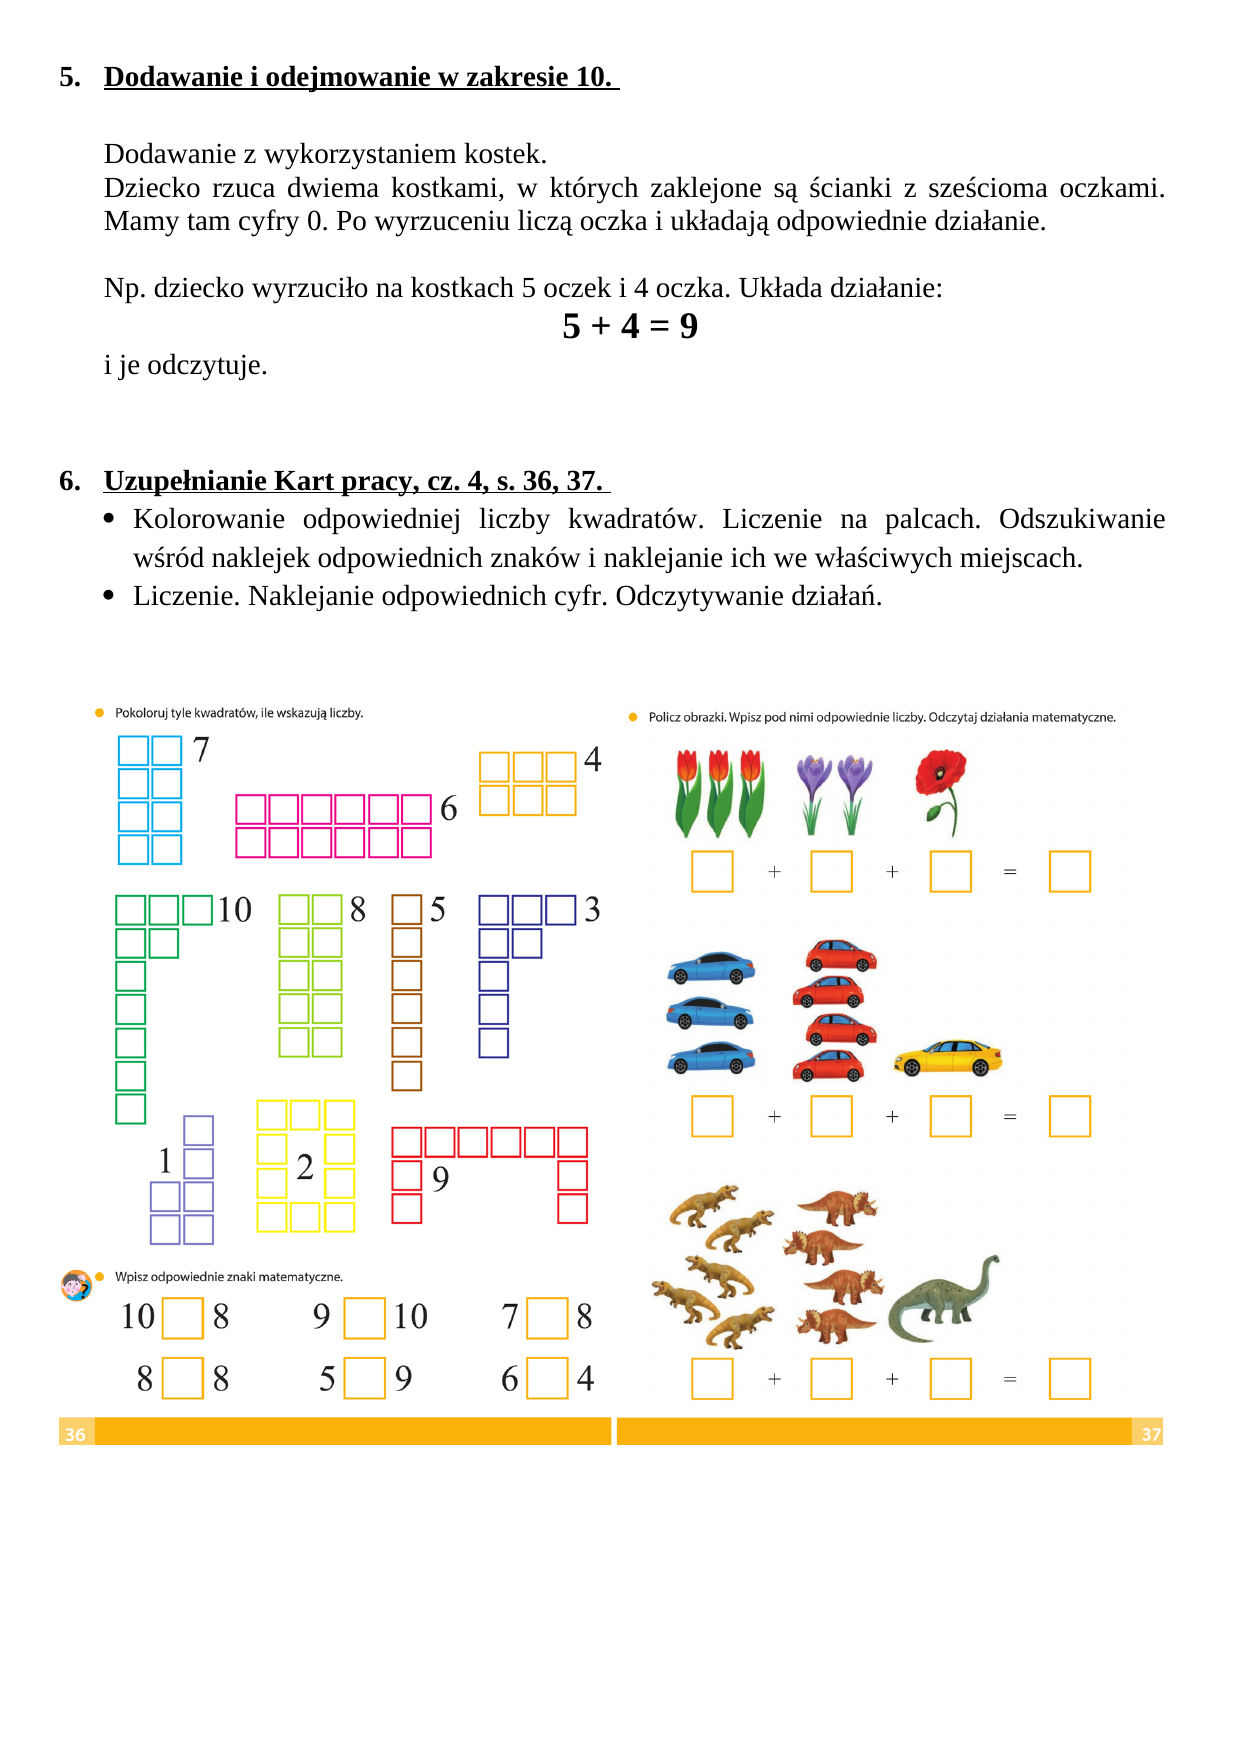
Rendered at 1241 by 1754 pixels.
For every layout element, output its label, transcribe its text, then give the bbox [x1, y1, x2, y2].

picture [59, 696, 612, 1445]
list Dodawanie i odejmowanie w zakresie 10. [59, 59, 1167, 93]
text Dodawanie z wykorzystaniem kostek. [103, 136, 1167, 170]
list Liczenie. Naklejanie odpowiednich cyfr. Odczytywanie działań. [103, 578, 1167, 612]
picture [616, 694, 1163, 1445]
list Uzupełnianie Kart pracy, cz. 4, s. 36, 37. [59, 463, 1167, 496]
list Kolorowanie odpowiedniej liczby kwadratów. Liczenie na palcach. Odszukiwanie wśród naklejek odpowiednich znaków i naklejanie ich we właściwych miejscach. [103, 501, 1167, 573]
text Np. dziecko wyrzuciło na kostkach 5 oczek i 4 oczka. Układa działanie: [103, 270, 1167, 304]
text Dziecko rzuca dwiema kostkami, w których zaklejone są ścianki z sześcioma oczkami. Mamy tam cyfry 0. Po wyrzuceniu liczą oczka i układają odpowiednie działanie. [103, 170, 1167, 237]
text 5 + 4 = 9 [103, 304, 1167, 347]
text i je odczytuje. [103, 347, 1167, 381]
